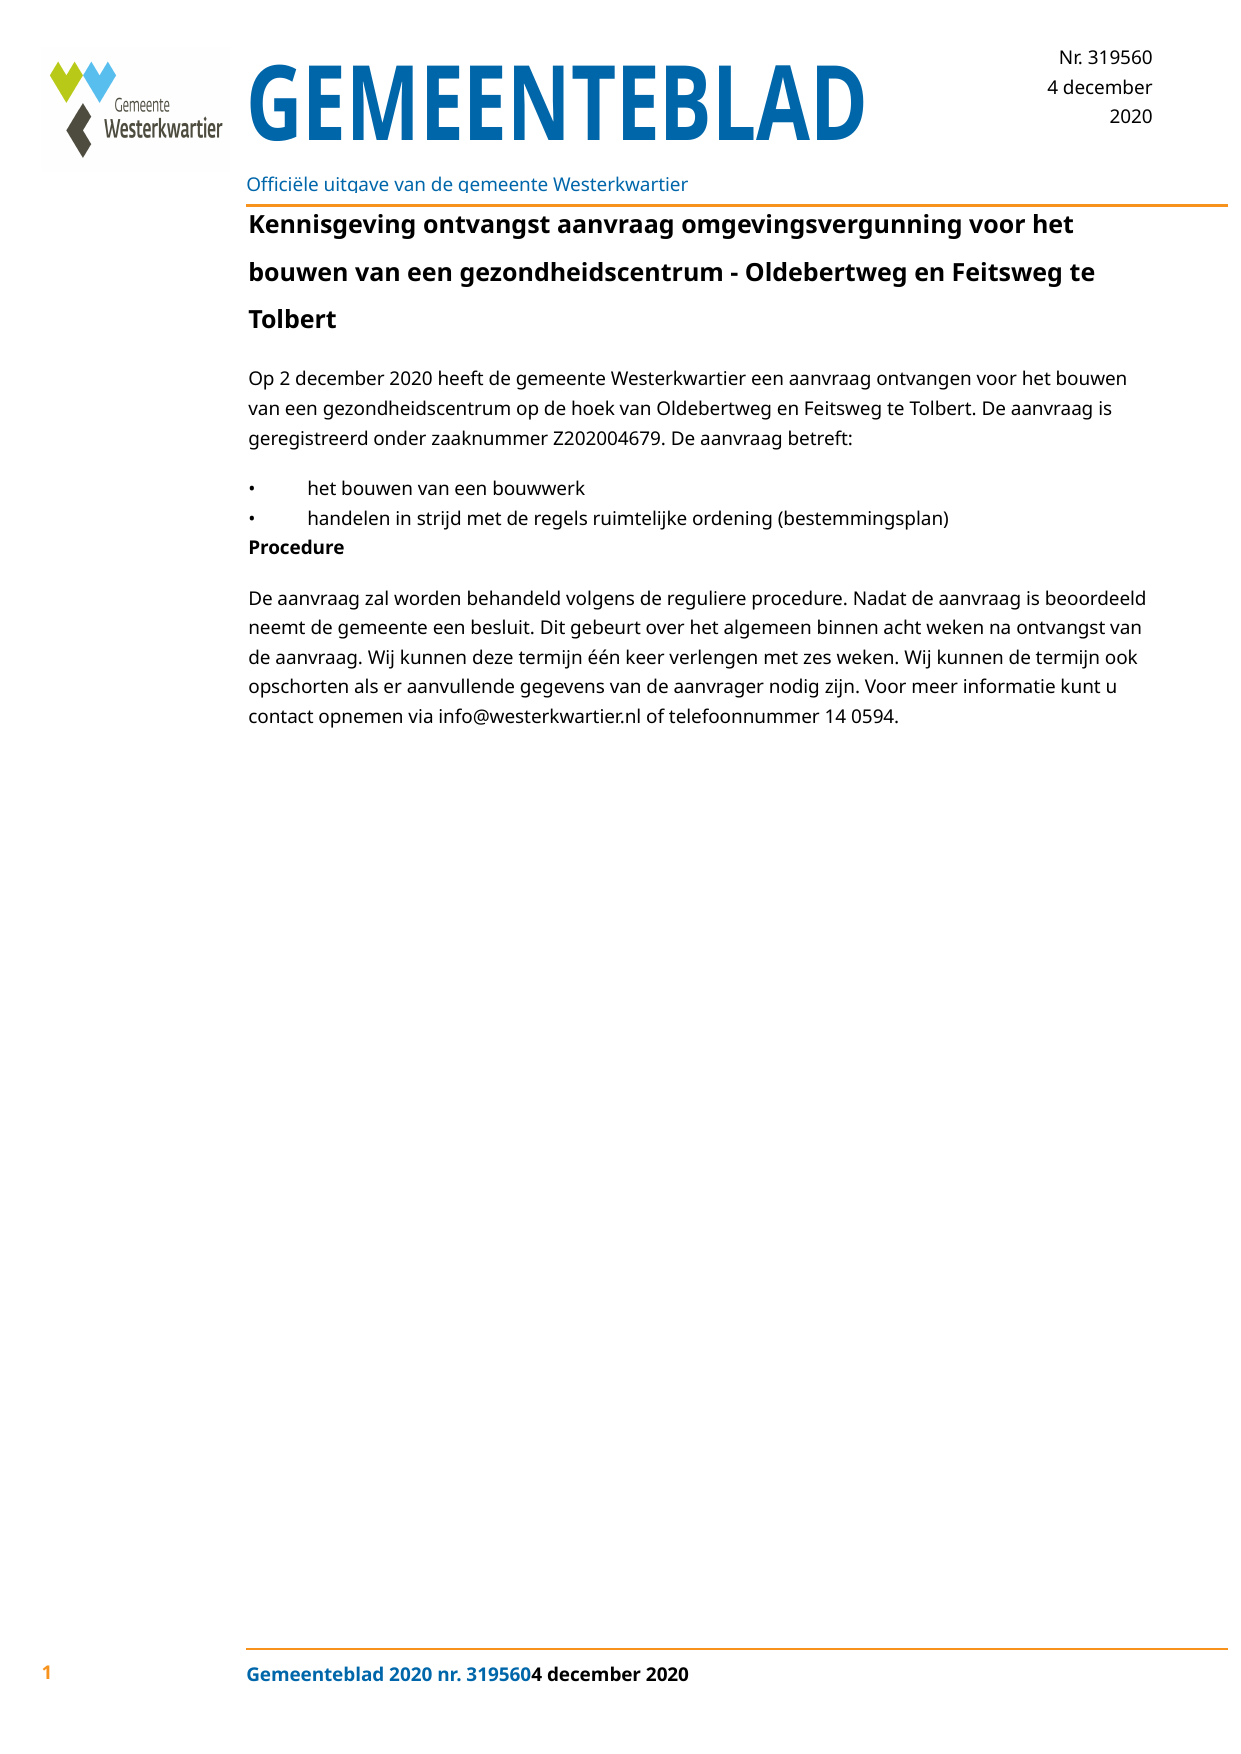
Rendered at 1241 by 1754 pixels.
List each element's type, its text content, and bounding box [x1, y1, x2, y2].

list het bouwen van een bouwwerk [248, 475, 1152, 501]
list handelen in strijd met de regels ruimtelijke ordening (bestemmingsplan) [248, 505, 1152, 530]
text Procedure [248, 534, 1152, 560]
text De aanvraag zal worden behandeld volgens de reguliere procedure. Nadat de aanvraag is beoordeeld neemt de gemeente een besluit. Dit gebeurt over het algemeen binnen acht weken na ontvangst van de aanvraag. Wij kunnen deze termijn één keer verlengen met zes weken. Wij kunnen de termijn ook opschorten als er aanvullende gegevens van de aanvrager nodig zijn. Voor meer informatie kunt u contact opnemen via info@westerkwartier.nl of telefoonnummer 14 0594. [248, 585, 1152, 729]
text Op 2 december 2020 heeft de gemeente Westerkwartier een aanvraag ontvangen voor het bouwen van een gezondheidscentrum op de hoek van Oldebertweg en Feitsweg te Tolbert. De aanvraag is geregistreerd onder zaaknummer Z202004679. De aanvraag betreft: [248, 366, 1152, 450]
picture [41, 47, 231, 172]
text Kennisgeving ontvangst aanvraag omgevingsvergunning voor het bouwen van een gezondheidscentrum - Oldebertweg en Feitsweg te Tolbert [248, 207, 1152, 336]
